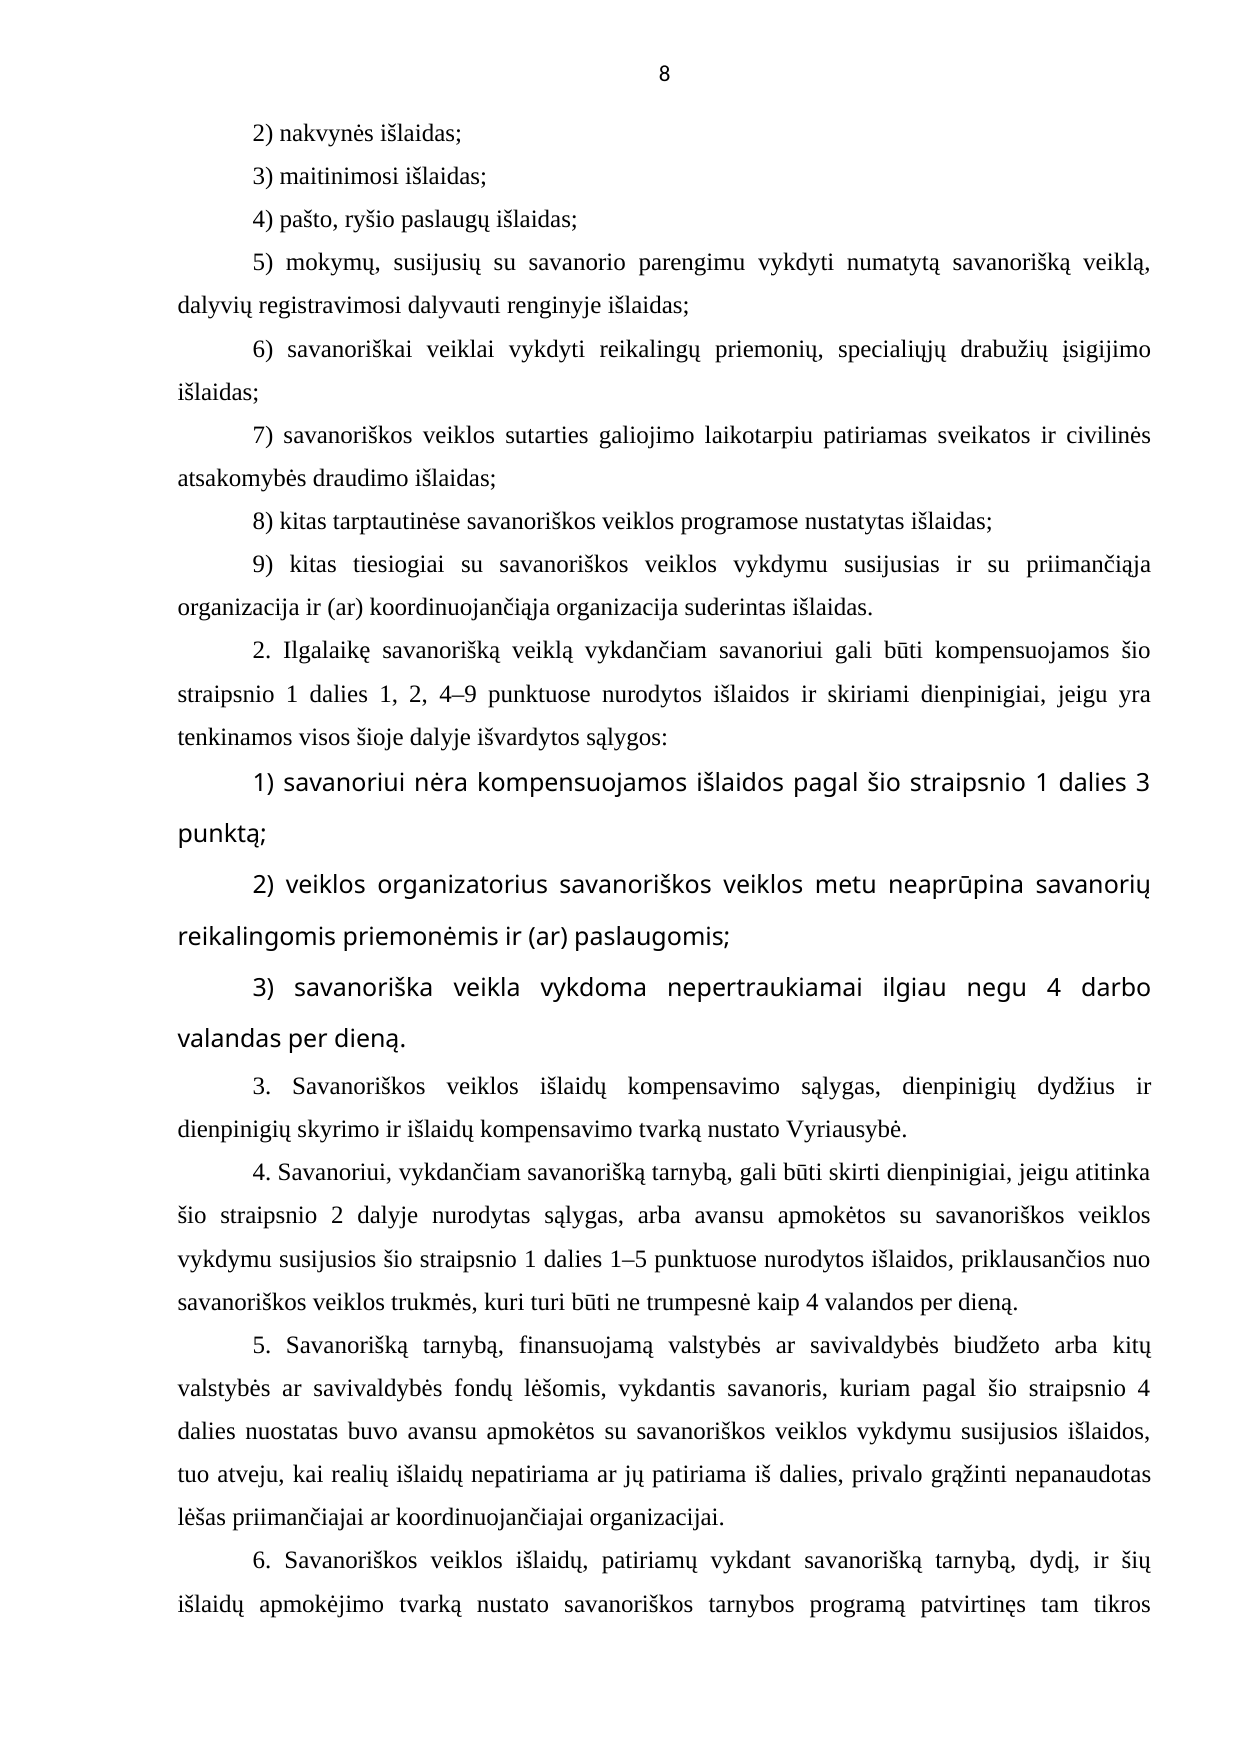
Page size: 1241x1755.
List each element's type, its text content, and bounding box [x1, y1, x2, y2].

text 2) veiklos organizatorius savanoriškos veiklos metu neaprūpina savanorių reikalingomis priemonėmis ir (ar) paslaugomis; [177, 867, 1152, 952]
text 4. Savanoriui, vykdančiam savanorišką tarnybą, gali būti skirti dienpinigiai, jeigu atitinka šio straipsnio 2 dalyje nurodytas sąlygas, arba avansu apmokėtos su savanoriškos veiklos vykdymu susijusios šio straipsnio 1 dalies 1–5 punktuose nurodytos išlaidos, priklausančios nuo savanoriškos veiklos trukmės, kuri turi būti ne trumpesnė kaip 4 valandos per dieną. [177, 1157, 1152, 1316]
text 6) savanoriškai veiklai vykdyti reikalingų priemonių, specialiųjų drabužių įsigijimo išlaidas; [177, 334, 1152, 406]
text 2. Ilgalaikę savanorišką veiklą vykdančiam savanoriui gali būti kompensuojamos šio straipsnio 1 dalies 1, 2, 4–9 punktuose nurodytos išlaidos ir skiriami dienpinigiai, jeigu yra tenkinamos visos šioje dalyje išvardytos sąlygos: [177, 636, 1152, 751]
text 2) nakvynės išlaidas; [177, 118, 1152, 147]
text 1) savanoriui nėra kompensuojamos išlaidos pagal šio straipsnio 1 dalies 3 punktą; [177, 765, 1152, 850]
text 4) pašto, ryšio paslaugų išlaidas; [177, 204, 1152, 233]
text 7) savanoriškos veiklos sutarties galiojimo laikotarpiu patiriamas sveikatos ir civilinės atsakomybės draudimo išlaidas; [177, 420, 1152, 492]
text 5. Savanorišką tarnybą, finansuojamą valstybės ar savivaldybės biudžeto arba kitų valstybės ar savivaldybės fondų lėšomis, vykdantis savanoris, kuriam pagal šio straipsnio 4 dalies nuostatas buvo avansu apmokėtos su savanoriškos veiklos vykdymu susijusios išlaidos, tuo atveju, kai realių išlaidų nepatiriama ar jų patiriama iš dalies, privalo grąžinti nepanaudotas lėšas priimančiajai ar koordinuojančiajai organizacijai. [177, 1330, 1152, 1531]
text 3. Savanoriškos veiklos išlaidų kompensavimo sąlygas, dienpinigių dydžius ir dienpinigių skyrimo ir išlaidų kompensavimo tvarką nustato Vyriausybė. [177, 1071, 1152, 1143]
text 5) mokymų, susijusių su savanorio parengimu vykdyti numatytą savanorišką veiklą, dalyvių registravimosi dalyvauti renginyje išlaidas; [177, 247, 1152, 319]
text 9) kitas tiesiogiai su savanoriškos veiklos vykdymu susijusias ir su priimančiąja organizacija ir (ar) koordinuojančiąja organizacija suderintas išlaidas. [177, 549, 1152, 621]
text 3) maitinimosi išlaidas; [177, 161, 1152, 190]
text 8) kitas tarptautinėse savanoriškos veiklos programose nustatytas išlaidas; [177, 506, 1152, 535]
text 3) savanoriška veikla vykdoma nepertraukiamai ilgiau negu 4 darbo valandas per dieną. [177, 969, 1152, 1054]
text 6. Savanoriškos veiklos išlaidų, patiriamų vykdant savanorišką tarnybą, dydį, ir šių išlaidų apmokėjimo tvarką nustato savanoriškos tarnybos programą patvirtinęs tam tikros [177, 1546, 1152, 1617]
